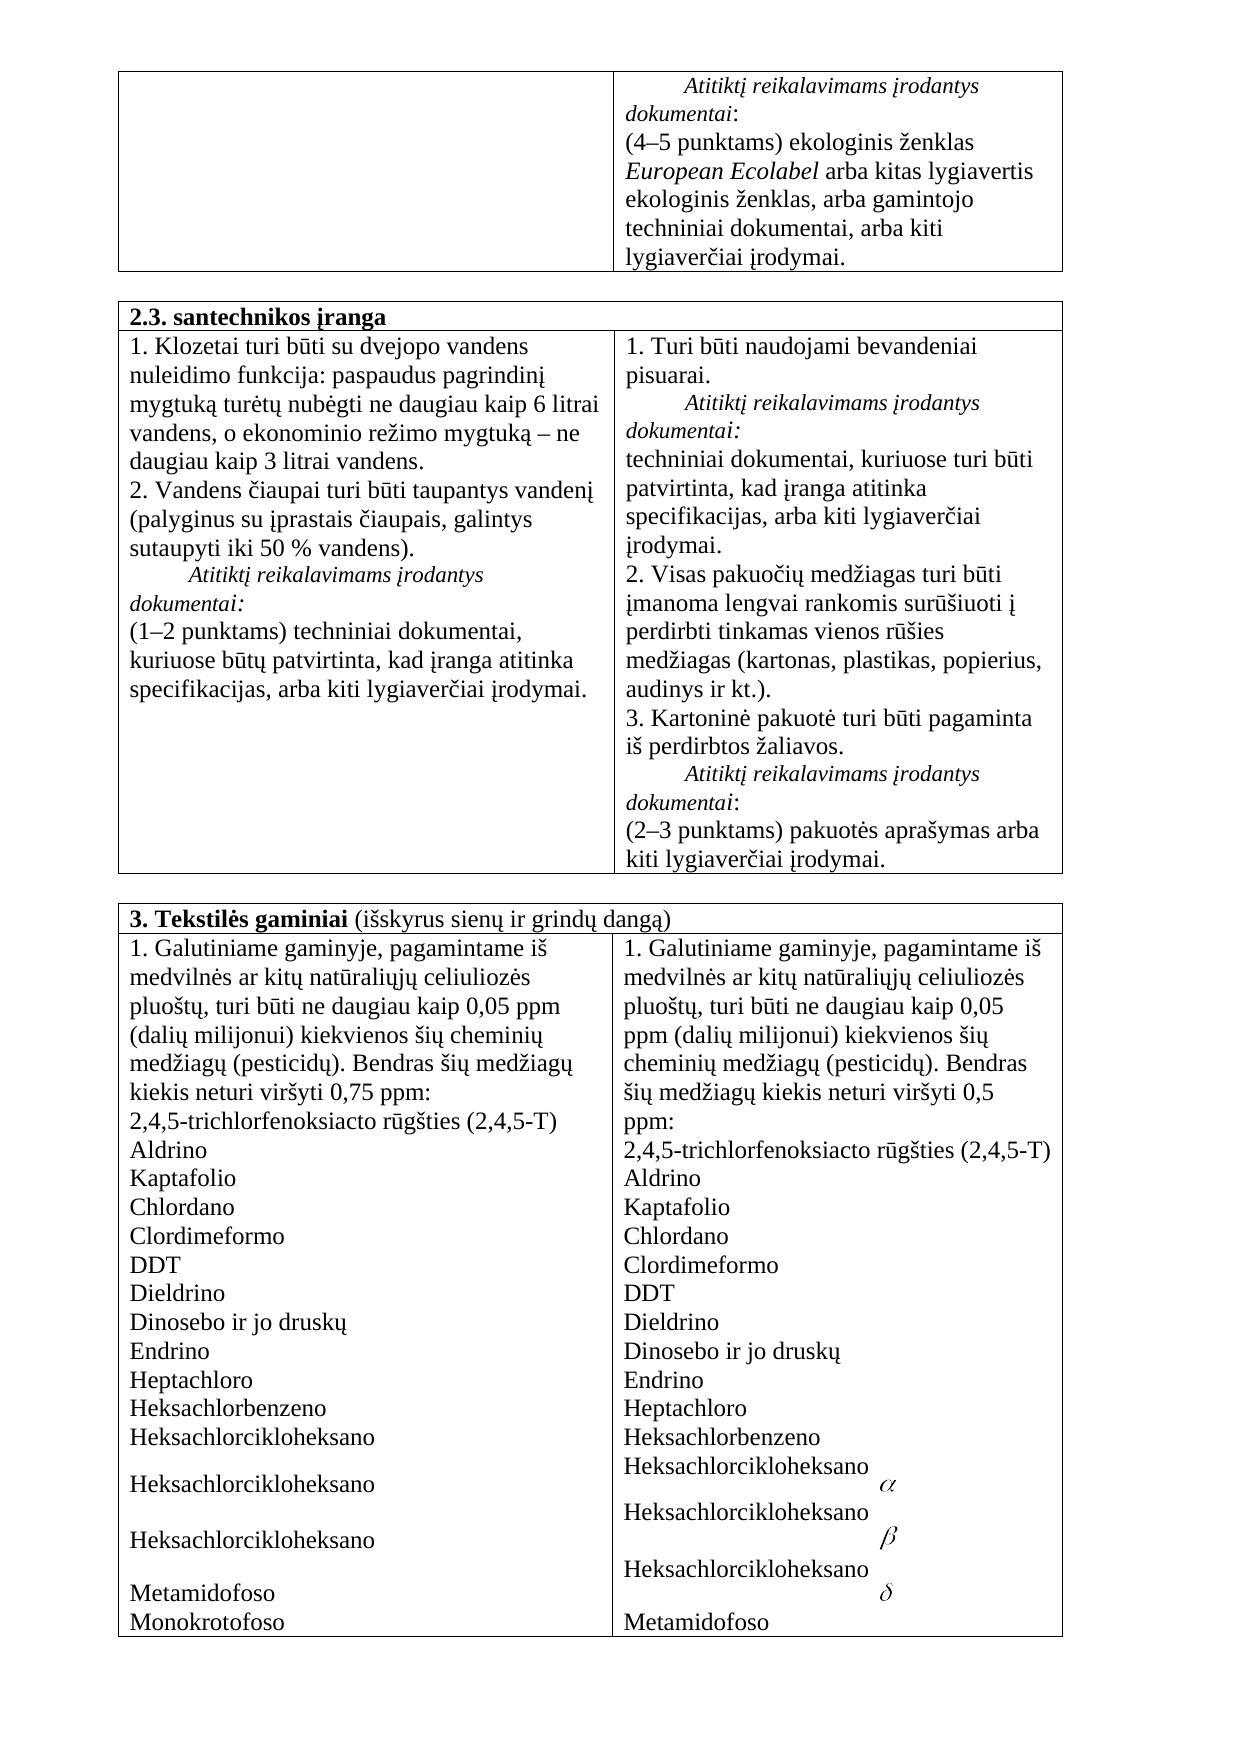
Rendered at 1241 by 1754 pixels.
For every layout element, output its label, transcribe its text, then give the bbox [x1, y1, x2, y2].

table_header 2.3. santechnikos įranga [119, 302, 1062, 330]
table_cell [119, 72, 613, 271]
table_cell 1. Galutiniame gaminyje, pagamintame iš medvilnės ar kitų natūraliųjų celiuliozės pluoštų, turi būti ne daugiau kaip 0,05 ppm (dalių milijonui) kiekvienos šių cheminių medžiagų (pesticidų). Bendras šių medžiagų kiekis neturi viršyti 0,75 ppm: 2,4,5-trichlorfenoksiacto rūgšties (2,4,5-T) Aldrino Kaptafolio Chlordano Clordimeformo DDT Dieldrino Dinosebo ir jo druskų Endrino Heptachloro Heksachlorbenzeno Heksachlorcikloheksano alfa Heksachlorcikloheksano beta Heksachlorcikloheksano delta Metamidofoso Monokrotofoso Parationo Metilparationo Propetamfoso Toksafeno. 2. Galutiniame gaminyje neturi būti dažiklių, klasifikuojamų kaip jautrinantys ar sukeliantys alergiją, kancerogeniniai, mutageniniai arba toksiški reprodukcijai: a) C.I. Bazinio raudonojo 9 C.I. Dispersinio mėlynojo 1 C.I. Rūgštinio raudonojo 26 C.I. Bazinio violetinio 14 C.I. Dispersinio oranžinio 11 C.I. Tiesioginio juodojo 38 C.I. Tiesioginio mėlynojo 6 C.I. Tiesioginio raudonojo 28 C.I. Dispersinio geltonojo 3 C.I. Dispersinio geltonojo 23 C.I. Dispersinio geltonojo 149; b) išvardytieji dažikliai neturi būti naudojami, išskyrus atvejus, kada dažytų pluoštų, verpalų arba audinio atsparumas prakaitui (rūgštis ir šarmas) – ne mažesnis kaip 4: C.I. Dispersinio mėlynojo 3 C.I. 61 505 C.I. Dispersinio mėlynojo 7 C.I. 62 500 C.I. Dispersinio mėlynojo 26 C.I. 63 305 C.I. Dispersinio mėlynojo 35 C.I. Dispersinio mėlynojo 102 C.I. Dispersinio mėlynojo 106 C.I. Dispersinio mėlynojo 124 C.I. Dispersinio oranžinio 1 C.I. 11 080 C.I. Dispersinio oranžinio 3 C.I. 11 005 C.I. Dispersinio oranžinio 37 C.I. Dispersinio oranžinio 76 (anksčiau vadinto Oranžiniu 37) C.I. Dispersinio raudonojo 1 C.I. 11 110 C.I. Dispersinio raudonojo 11 C.I. 62 015 C.I. Dispersinio raudonojo 17 C.I. 11 210 C.I. Dispersinio geltonojo 1 C.I. 10 345 C.I. 11 855 C.I. Dispersinio geltonojo 9 C.I. 10 375 C.I. Dispersinio geltonojo 39 C.I. Dispersinio geltonojo 49. 3. Galutiniame gaminyje neturi būti šių arilaminų: 4-aminodifenilo (CAS Nr. 92-67-1) Benzidino (CAS17 Nr. 92-87-5) 4-chlor-o-toluidino (CAS Nr. 95-69-2) 2-naftilamino (CAS Nr. 91-59-8) o-amino-azotolueno (CAS Nr. 97-56-3) 5-nitro-o-toluidino (CAS Nr. 99-55-8) 4-chloranilino (CAS Nr. 106-47-8) 2,4-diaminoanizolio (CAS Nr. 615-05-4) 4,4'-diaminodifenilmetano CAS Nr. 101-77-9) 3,3'-dichlorbenzidino (CAS Nr. 91-94-1) 3,3'-dimetoksibenzidino (CAS Nr. 119-90-4) 3,3'-dimetilbenzidino (CAS Nr. 119-93-7) 4,4’-metilendi-o-toluidino (CAS Nr. 838-88-0) p-krezidino (CAS Nr. 120-71-8) 4,4'-metilen-bis-(2-chloranilino) (CAS Nr. 101-14-4) 4,4'-oksidianilino (CAS Nr. 101-80-4) 4,4'-tiodianilino (CAS Nr. 139-65-1) o-toluidino (CAS Nr. 95-53-4) 2,4-toluendiamino (CAS Nr. 95-80-7) 2,4,5-trimetilanilino (CAS Nr. 137-17-7) 4-aminoazobenzeno (CAS Nr. 60-09-3) o-anizidino (CAS Nr. 90-04-0). 4. Galutiniame gaminyje neturi būti šių antipirenų: polibromintų bifenilų (PBB) (CAS Nr. 59536–65–1), pentaBDE (pentabromdifenileterio) CAS Nr. 32534-81-9), oktaBDE (oktabromdifenileterio) CAS Nr. 32536-52-0, decaBDE (dekabromdifenileterio) CAS Nr. 1163-19-5. 5. Galutiniame gaminyje, pagamintame iš medvilnės ar kitų natūraliųjų celiuliozės pluoštų, turi būti ne daugiau kaip 0,5 ppm pentachlorfenolio. 6. Galutiniame gaminyje, kuris tiesiogiai liečiasi su oda, minkštikliai (ftalatai) neturi sudaryti daugiau kaip 0,1 % gaminio masės: DEHP (Di-(2-etilheksil)ftalatas) CAS Nr. 117-81-7, BBP (Butilbenzilftalatas) CAS Nr. 85-68-7, DBP (Dibutilftalatas) CAS Nr. 84-74-2, DNOP (Di-n-oktilftalatas), DINP (Diizononilftalatas), DIDP (Diizodecilftalatas), DIBP (Diizobutylftalatas), TCEP (Tris(2-chloretil)fosfatas). Atitiktį reikalavimams įrodantys dokumentai: (1–6 punktams) ekologinis ženklas European Ecolabel arba Öko-Tex label18, arba kitas lygiavertis ekologinis ženklas, arba gamintojo techniniai dokumentai, arba paskelbtosios (notifikuotos) institucijos atlikto bandymo protokolas, arba kiti lygiaverčiai įrodymai. 7. Laisvojo ir iš dalies hidrolizuoto formaldehido kiekis galutiniame gaminyje neturi viršyti 70 ppm, jeigu gaminys tiesiogiai liečiasi su oda, visuose kituose gaminiuose – 300 ppm. Atitiktį reikalavimams įrodantys dokumentai: ekologinis ženklas European Ecolabel arba kitas lygiavertis ekologinis ženklas, arba gamintojo techniniai dokumentai, arba paskelbtosios (notifikuotos) institucijos atlikto bandymo protokolas, arba kiti lygiaverčiai įrodymai. 8. Galutiniame gaminyje sunkiųjų metalų (kadmio, chromo, nikelio, švino, vario) kiekis neturi viršyti: Kadmio (Cd) – 0,1 ppm Chromo (Cr) – 2,0 ppm Nikelio (Ni) – 4,0 ppm Švino (Pb) – 1,0 ppm Vario (Cu) – 50,0 ppm. Atitiktį reikalavimams įrodantys dokumentai: ekologinis ženklas Öko-Tex label arba kitas lygiavertis ekologinis ženklas, arba gamintojo techniniai dokumentai, arba paskelbtosios (notifikuotos) institucijos atlikto bandymo protokolas, arba kiti lygiaverčiai įrodymai. 9. Gaminio tinkamumas naudoti: 9.1.* išskalbus ir išdžiovinus gaminį, nustatyti matmenų pakitimai neturi būti didesni kaip: a) ± 2 % užuolaidoms ir baldų audiniams (kuriuos galima skalbti), b) - 8 % arba + 4 % kitiems austiniams gaminiams ir ilgaamžiams neaustiniams audiniams, kitiems megztiniams gaminiams arba kilpiniams medvilniniams rankšluosčių audiniams; *Netaikoma pluoštams ir verpalams, gaminiams turintiems aiškų ženklą „tik sausasis valymas“ arba lygiavertį ženklą, baldų audiniams, kurių negalima nuimti ir skalbti. 9.2. spalvų atsparumas skalbimui turi būti ne mažesnis kaip 3–4 lygio, vertinant spalvos pasikeitimą, ir ne mažesnis kaip 3–4 lygio, vertinant dėmių atsiradimą; 9.3. spalvų atsparumas prakaitui (rūgščiam, šarminiam) turi būti ne mažesnis kaip 3–4 lygio (spalvos pasikeitimas ir dėmių atsiradimas). Audiniams, kurie yra dažyti tamsiomis spalvomis (standartinis intensyvumas > 1/1) ir pagaminti iš regeneruotos vilnos arba mišinio, turinčio daugiau kaip 20 % šilko, spalvų atsparumo prakaitui lygis turi būti ne mažesnis kaip 3; * Kriterijus netaikomas baltiems gaminiams, nedažytiems ir nemargintiems gaminiams, baldų audiniams, užuolaidoms ir panašiems vidaus apdailai skirtiems tekstilės gaminiams. 9.4. spalvų atsparumas šlapiai trinčiai turi būti ne mažesnis kaip 2–3 lygio, indigu dažytiems džinsiniams audiniams – ne mažesnis kaip 2 lygio; * Kriterijus netaikomas baltiems gaminiams, nedažytiems ir nemargintiems gaminiams. 9.5. spalvų atsparumas sausai trinčiai turi būti ne mažesnis kaip 4 lygio, indigu dažytiems džinsiniams audiniams – ne mažesnis kaip 3–4 lygio; * Kriterijus netaikomas baltiems gaminiams, nedažytiems ir nemargintiems gaminiams arba užuolaidoms ir panašiems vidaus apdailai skirtiems tekstilės gaminiams. 9.6. baldams, užuolaidoms arba apmušalams skirtų audinių spalvų atsparumas šviesai turi būti ne mažesnis kaip 4–5 lygio, visiems kitiems gaminiams spalvos atsparumas šviesai turi būti ne mažesnis kaip 4 lygio. Baldams, užuolaidoms arba apmušalams skirtiems audiniams, kurie yra dažyti šviesiomis spalvomis (standartinis intensyvumas < 1/12) ir pagaminti iš mišinio, turinčio daugiau kaip 20 % vilnos ar kitokio keratino pluošto, šilko, drobės ar kitokio karnienos pluošto, spalvų atsparumas šviesai – ne mažesnis kaip 4 lygio. * Kriterijus netaikomas čiužinių apvalkalams, čiužinių apsaugoms arba apatiniams baltiniams. Atitiktį reikalavimams įrodantys dokumentai: ekologinis ženklas European Ecolabel arba kitas lygiavertis ekologinis ženklas, arba gamintojo techniniai dokumentai, arba paskelbtos (notifikuotos) institucijos atlikto bandymo protokolas, arba kiti lygiaverčiai įrodymai. 10.19 Tam tikra procentinė dalis medvilnės ir/ar kitų natūraliųjų pluoštų turi būti pagaminta pagal Tarybos Reglamentą (EB) Nr. 834/2007 „Dėl ekologinės gamybos ir ekologiškų produktų ženklinimo ir panaikinantis Reglamentą (EEB) Nr. 2091/91“ (OL 2007 L 189, p.1). 11.20 Tam tikrą produkto masės procentinę dalį turi sudaryti perdirbtas pluoštas, t. y. pluoštas, pagamintas tik iš tekstilės gaminių bei drabužių gamybos nuokarpų ar vartojimo atliekų (tekstilės ar kt.). Atitiktį reikalavimams įrodantys dokumentai: (10–11 punktams) gamintojo techniniai dokumentai arba paskelbtosios (notifikuotos) institucijos atlikto bandymo protokolas, arba kiti lygiaverčiai įrodymai. [119, 934, 612, 1636]
table_cell 1. Turi būti naudojami bevandeniai pisuarai. Atitiktį reikalavimams įrodantys dokumentai: techniniai dokumentai, kuriuose turi būti patvirtinta, kad įranga atitinka specifikacijas, arba kiti lygiaverčiai įrodymai. 2. Visas pakuočių medžiagas turi būti įmanoma lengvai rankomis surūšiuoti į perdirbti tinkamas vienos rūšies medžiagas (kartonas, plastikas, popierius, audinys ir kt.). 3. Kartoninė pakuotė turi būti pagaminta iš perdirbtos žaliavos. Atitiktį reikalavimams įrodantys dokumentai: (2–3 punktams) pakuotės aprašymas arba kiti lygiaverčiai įrodymai. [615, 331, 1062, 873]
table_cell 1. Klozetai turi būti su dvejopo vandens nuleidimo funkcija: paspaudus pagrindinį mygtuką turėtų nubėgti ne daugiau kaip 6 litrai vandens, o ekonominio režimo mygtuką – ne daugiau kaip 3 litrai vandens. 2. Vandens čiaupai turi būti taupantys vandenį (palyginus su įprastais čiaupais, galintys sutaupyti iki 50 % vandens). Atitiktį reikalavimams įrodantys dokumentai: (1–2 punktams) techniniai dokumentai, kuriuose būtų patvirtinta, kad įranga atitinka specifikacijas, arba kiti lygiaverčiai įrodymai. [119, 331, 614, 873]
table_header 3. Tekstilės gaminiai (išskyrus sienų ir grindų dangą) [119, 904, 1062, 932]
table_cell 1. Galutiniame gaminyje, pagamintame iš medvilnės ar kitų natūraliųjų celiuliozės pluoštų, turi būti ne daugiau kaip 0,05 ppm (dalių milijonui) kiekvienos šių cheminių medžiagų (pesticidų). Bendras šių medžiagų kiekis neturi viršyti 0,5 ppm: 2,4,5-trichlorfenoksiacto rūgšties (2,4,5-T) Aldrino Kaptafolio Chlordano Clordimeformo DDT Dieldrino Dinosebo ir jo druskų Endrino Heptachloro Heksachlorbenzeno Heksachlorcikloheksano alfa Heksachlorcikloheksano beta Heksachlorcikloheksano delta Metamidofoso Monokrotofoso Parationo Metilparationo Propetamfoso Toksafeno. 2. Galutiniame gaminyje, pagamintame iš vilnos pluoštų: a) turi būti ne daugiau kaip 0,5 ppm (dalių milijonui) šių cheminių medžiagų: gama-heksachlorcikloheksano (lindano), alfa-heksachlorcikloheksano, beta-heksachlorcikloheksano, delta-heksachlorcikloheksano, aldrino, dieldrino, endrino, p, p'-DDT, p, p'-DDD; b) bendras šių cheminių medžiagų kiekis neturi viršyti 2 ppm: diazinono, propetamfoso, chlorfenvinfoso, dichlofentiono, chlorpyrifoso, fenchlorfoso, etiono, metilpirimifoso; c) bendras šių cheminių medžiagų kiekis neturi viršyti 0,5 ppm: cipermetrino, deltametrino, fenvalerato, cihalotrino, flumetrino; d) bendras šių cheminių medžiagų kiekis neturi viršyti 2 ppm: diflubenzurono, triflumurono, diciklanilo. Atitiktį reikalavimams įrodantys dokumentai: (1–2 punktams) ekologinis ženklas European Ecolabel arba kitas lygiavertis ekologinis ženklas, arba gamintojo techniniai dokumentai, arba paskelbtosios (notifikuotos) institucijos atlikto bandymo protokolas, arba kiti lygiaverčiai įrodymai. 3. Galutiniame gaminyje neturi būti šių antipirenų: Tri (2,3 –dibrompropil) fosfatas CAS Nr. 126-72-7), Heksabromciklododekanas (HBCDD) CAS Nr.: 3194-55-6 25637-99-4. Atitiktį reikalavimams įrodantys dokumentai: ekologinis ženklas European Ecolabel arba Öko-Tex label, arba kitas lygiavertis ekologinis ženklas, arba gamintojo techniniai dokumentai, arba paskelbtosios (notifikuotos) institucijos atlikto bandymo protokolas, arba kiti lygiaverčiai įrodymai. 4. Laisvojo ir iš dalies hidrolizuoto formaldehido kiekis galutiniame gaminyje neturi viršyti 20 ppm, jeigu gaminys skirtas kūdikiams ir jaunesniems kaip 3-ejų metų vaikams, 30 ppm, jeigu gaminys tiesiogiai liečiasi su oda, visuose kituose gaminiuose – 75 ppm. 5. Galutiniame gaminyje, pagamintame iš medvilnės ar kitų natūraliųjų celiuliozės pluoštų, turi būti ne daugiau kaip 0,05 ppm pentachlorfenolio. Atitiktį reikalavimams įrodantys dokumentai: (4–5 punktams) ekologinis ženklas European Ecolabel arba kitas lygiavertis ekologinis ženklas, arba gamintojo techniniai dokumentai, arba paskelbtosios (notifikuotos) institucijos atlikto bandymo protokolas, arba kiti lygiaverčiai įrodymai. 6. Galutiniame gaminyje sunkiųjų metalų kiekis neturi viršyti: Stibis (Sb) 30 ppm, Arsenas (As) 1,0 ppm (viršutiniuose drabužiuose), 0,2 ppm (kituose), Kadmis (Cd) 0,1 ppm, Chromas (Cr) 2,0 ppm (viršutiniuose drabužiuose), 1,0 ppm (kituose), Cromas VI (Cr-VI) 0,5 ppm, Kobaltas (Co) 4,0 ppm (viršutiniuose drabužiuose), 1,0 ppm (kituose), Gyvsidabris (Hg) 0,02 ppm, Nikelis (Ni) 4,0 ppm (viršutiniuose drabužiuose), 1,0 ppm (kituose), Švinas (Pb) 1,0 ppm (viršutiniuose drabužiuose), 0,2 ppm (kituose), Varis (Cu) 50,0 ppm (viršutiniuose drabužiuose), 25,0 ppm (kituose). Atitiktį reikalavimams įrodantys dokumentai: ekologinis ženklas arba gamintojo techniniai dokumentai, arba paskelbtosios (notifikuotos) institucijos atlikto bandymo protokolas, arba kiti lygiaverčiai įrodymai. 7. Gaminio spalvų atsparumas skalbimui turi būti ne mažesnis kaip 4 lygio, vertinant spalvos pasikeitimą ir dėmių atsiradimą. 8. Gaminio spalvų atsparumas prakaitui (rūgščiam, šarminiam) turi būti ne mažesnis kaip 4 lygio (spalvos pasikeitimas ir dėmių atsiradimas). Audiniams, kurie yra dažyti tamsiomis spalvomis (standartinis intensyvumas > 1/1) ir pagaminti iš regeneruotos vilnos arba mišinio, turinčio daugiau kaip 20 % šilko, spalvų atsparumo prakaitui lygis turi būti ne mažesnis kaip 3–4. * Kriterijus netaikomas baltiems gaminiams, nedažytiems ir nemargintiems gaminiams, baldų audiniams, užuolaidoms ir panašiems vidaus apdailai skirtiems tekstilės gaminiams. 9. Spalvų atsparumas šlapiai trinčiai turi būti ne mažesnis kaip 3 lygio, indigu dažytiems džinsiniams audiniams – ne mažesnis kaip 2–3 lygio. * Kriterijus netaikomas baltiems gaminiams, nedažytiems ir nemargintiems gaminiams. 10. Spalvų atsparumas sausai trinčiai turi būti ne mažesnis kaip 4–5 lygio, indigu dažytiems džinsiniams audiniams – ne mažesnis kaip 4 lygio. * Kriterijus netaikomas baltiems gaminiams, nedažytiems ir nemargintiems gaminiams arba užuolaidoms ir panašiems vidaus apdailai skirtiems tekstilės gaminiams. 11. Baldams, užuolaidoms arba apmušalams skirtų audinių spalvų atsparumas šviesai turi būti ne mažesnis kaip 5 lygio, visiems kitiems gaminiams spalvos atsparumas šviesai turi būti ne mažesnis kaip 4–5 lygio. Kai baldams, užuolaidoms arba apmušalams skirti audiniai yra dažyti šviesiomis spalvomis (standartinis intensyvumas < 1/12) ir pagaminti iš mišinio, turinčio daugiau kaip 20 % vilnos ar kitokio keratino pluošto, šilko, drobės ar kitokio karnienos pluošto, spalvų atsparumas šviesai turi būti ne mažesnis kaip 4–5 lygio. * Kriterijus netaikomas čiužinių apvalkalams, čiužinių apsaugoms arba apatiniams baltiniams. 12. Jeigu gaminyje žemiau išvardinti pluoštai sudaro daugiau nei 5 % bendrosios viso gaminyje esančio tekstilės pluošto masės, turi būti tenkinami šie reikalavimai: 12.1. akrilas: akrilnitrilo likutis turi būti mažesnis negu 1,5 mg/kg; 12.2. elastanas: neturi būti naudojami organiniai alavo junginiai; 12.3. linų pluoštas ir kiti luobiniai pluoštai (įskaitant kanapes, džiutą, ramę): neturi būti gaunami juos mirkant vandenyje, nebent po mirkymo vandenyje nuotekos yra taip apdorojamos, kad ChDS (cheminio deguonies suvartojimo) arba BOA (bendros organinės anglies) kiekis sumažėja ne mažiau kaip 75 % kanapių pluoštui ir ne mažiau kaip 95 % linų ir kitiems plaušiniams pluoštams; 12.4. dirbtiniai celiuliozės (viskozė, lajocelis, acetatas, vario amoniakinis pluoštas, triacetatas) pluoštai: pluošte esančių AHJ (adsorbuojamų halogenorganinių junginių) koncentracija neturi viršyti 250 ppm; 12.5. neplauta vilna ir kiti keratino pluoštai: išleidžiant į kanalizaciją plovimo nuotekas, išleidžiamas ChDS kiekis neturi viršyti 60 g/kg neplautos vilnos, o nuotekos už gamyklos ribų turi būti išvalomos taip, kad ChDS kiekis, išreikštas metiniu vidurkiu, būtų sumažintas dar bent 75 %; 12.6. poliamidas: monomerų gamybos metu į atmosferą išmetamo N2O kiekis, išreikštas metiniu vidurkiu, neturi viršyti 10 g/kg pagaminto poliamido 6 pluošto ir 50 g/kg pagaminto poliamido 6,6; 12.7. poliesteris: pluošte esančio stibio kiekis neturi viršyti 260 ppm; 12.8. polipropilenas: neturi būti naudojami pigmentai švino pagrindu. 13. Gamybos procese: 13.1. ne mažiau kaip 95 % (sausosios masės) bet kurio verpalams naudojamų glito preparato sudedamųjų medžiagų yra pakankamai biologiškai skaidžios arba yra kaip nors kitaip perdirbamos; 13.2. nenaudojami chemikalai: alkilfenoletoksilatai (APEOs), linijiniai alkilbenzensulfonatai (LAS), bis(hidrogenintas riebusis alkil)dimetilamoniochloridas (DTDMAC), distearildimetilamonio chloridas (DSDMAC), di(kietasis riebusis) dimetilamonio chloridas (DHTDMAC), etilendiamintetraacetatas (EDTA) ir dietilentriaminpentaacetatas (DTPA), jie neturi būti bet kokio naudojamo preparato ar receptūros dalimi; 13.3. kiekvienoje šlapiojo apdorojimo vietoje ne mažiau kaip 95 % naudojamų ploviklių, audinių minkštiklių ir kompleksinių agentų masės turi būti gerai biologiškai skaidomos arba turi būti pašalinamos nuotekų valymo įrenginiuose; 13.4. verpalai, audiniai ir galutiniai gaminiai neturi būti balinami chloro junginiais (netaikoma dirbtiniams celiuliozės pluoštams); 13.5. joninių priemaišų kiekis naudojamuose dažikliuose neturi viršyti: Sidabras (Ag) 100 ppm Arsenas (As) 50 ppm Baris (Ba) 100 ppm Kadmis (Cd) 20 ppm Kobaltas (Co) 500 ppm Chromas (Cr) 100 ppm Varis (Cu) 250 ppm Geležis (Fe) 2500 ppm Gyvsidabris (Hg) 4 ppm Manganas (Mn) 1000 ppm Nikelis (Ni) 200 ppm Švinas (Pb) 100 ppm Selenas (Se) 20 ppm Stibis (Sb) 50 ppm Alavas (Sn) 250 ppm Cinkas (Zn) 1500 ppm; 13.6. joninių priemaišų kiekis naudojamuose pigmentuose neturi viršyti: Arsenas (As) 50 ppm Baris (Ba) 100 ppm Kadmis (Cd) 50 ppm Chromas (Cr) 100 ppm Gyvsidabris (Hb) 25 ppm Švinas (Pb) 100 ppm Selenas (Se) 100 ppm Stibis (Sb) 250 ppm Cinkas (Zn) 1000 ppm; 13.7. išleidžiamose iš šlapiojo apdorojimo vietų (išskyrus neplautos vilnos skalbimo ir linų mirkymo vietas) į paviršinius vandenis po valymo (tiek gamykloje, tiek už jos ribų) nuotekose, ChDS (cheminio deguonies suvartojimo) kiekis, išreikštas metiniu vidurkiu, turi būti mažesnis kaip 25 g/kg. Atitiktį reikalavimams įrodantys dokumentai: (7–13 punktams) ekologinis ženklas European Ecolabel arba kitas lygiavertis ekologinis ženklas, arba gamintojo techniniai dokumentai, arba paskelbtosios (notifikuotos) institucijos atlikto bandymo protokolas, arba kiti lygiaverčiai įrodymai. [613, 934, 1062, 1636]
table_cell Atitiktį reikalavimams įrodantys dokumentai: (4–5 punktams) ekologinis ženklas European Ecolabel arba kitas lygiavertis ekologinis ženklas, arba gamintojo techniniai dokumentai, arba kiti lygiaverčiai įrodymai. [614, 72, 1062, 271]
